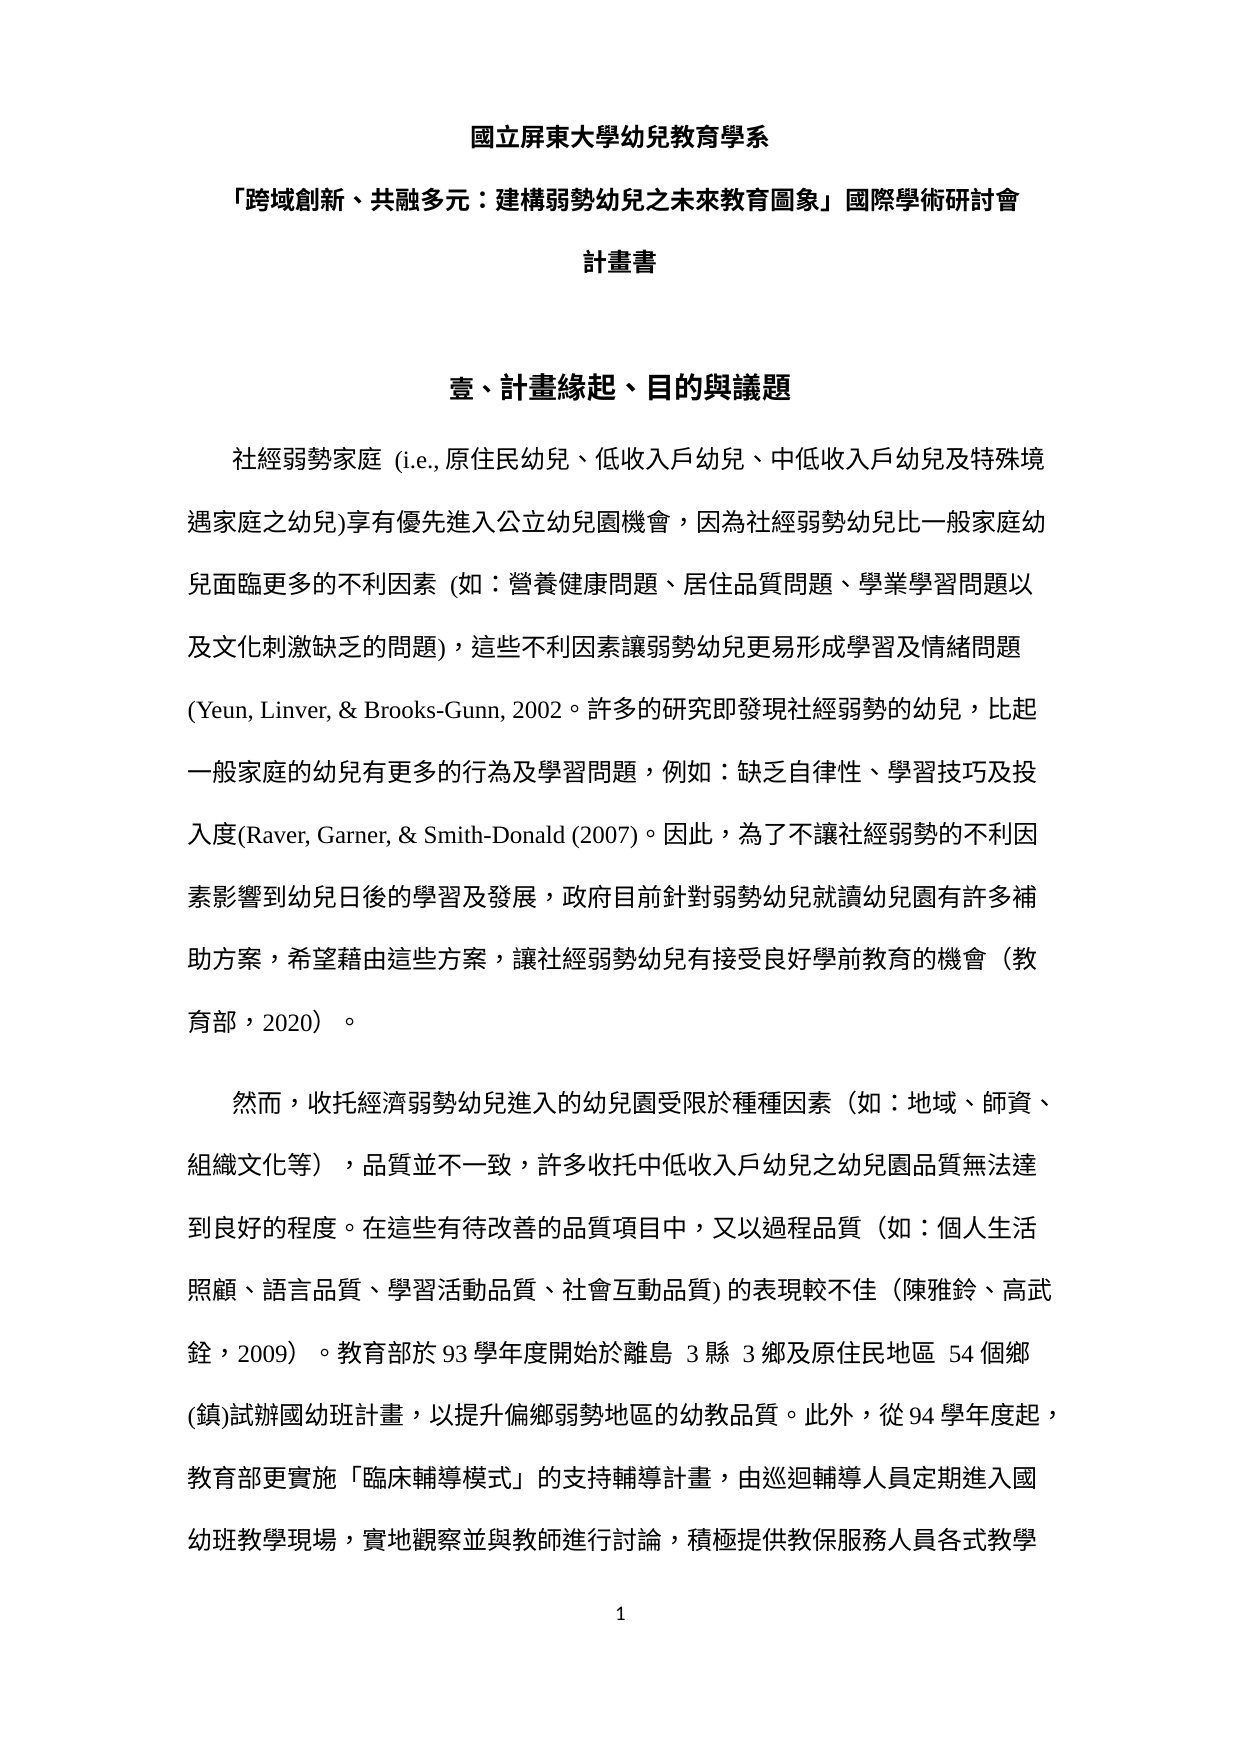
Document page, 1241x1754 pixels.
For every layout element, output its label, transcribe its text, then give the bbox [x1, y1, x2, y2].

text 「跨域創新、共融多元：建構弱勢幼兒之未來教育圖象」國際學術研討會 [187, 157, 1053, 219]
text 然而，收托經濟弱勢幼兒進入的幼兒園受限於種種因素（如：地域、師資、組織文化等），品質並不一致，許多收托中低收入戶幼兒之幼兒園品質無法達到良好的程度。在這些有待改善的品質項目中，又以過程品質（如：個人生活照顧、語言品質、學習活動品質、社會互動品質) 的表現較不佳（陳雅鈴、高武銓，2009）。教育部於93 學年度開始於離島 3 縣 3 鄉及原住民地區 54 個鄉(鎮)試辦國幼班計畫，以提升偏鄉弱勢地區的幼教品質。此外，從94 學年度起，教育部更實施「臨床輔導模式」的支持輔導計畫，由巡迴輔導人員定期進入國幼班教學現場，實地觀察並與教師進行討論，積極提供教保服務人員各式教學保育及行政問題的建議及輔導，以提升整體教保品質。 [187, 1060, 1053, 1560]
text 國立屏東大學幼兒教育學系 [187, 94, 1053, 157]
text 計畫書 [187, 219, 1053, 282]
text 社經弱勢家庭 (i.e., 原住民幼兒、低收入戶幼兒、中低收入戶幼兒及特殊境遇家庭之幼兒)享有優先進入公立幼兒園機會，因為社經弱勢幼兒比一般家庭幼兒面臨更多的不利因素 (如：營養健康問題、居住品質問題、學業學習問題以及文化刺激缺乏的問題)，這些不利因素讓弱勢幼兒更易形成學習及情緒問題 (Yeun, Linver, & Brooks-Gunn, 2002。許多的研究即發現社經弱勢的幼兒，比起一般家庭的幼兒有更多的行為及學習問題，例如：缺乏自律性、學習技巧及投入度(Raver, Garner, & Smith-Donald (2007)。因此，為了不讓社經弱勢的不利因素影響到幼兒日後的學習及發展，政府目前針對弱勢幼兒就讀幼兒園有許多補助方案，希望藉由這些方案，讓社經弱勢幼兒有接受良好學前教育的機會（教育部，2020）。 [187, 416, 1053, 1041]
subtitle 壹、計畫緣起、目的與議題 [187, 344, 1053, 407]
